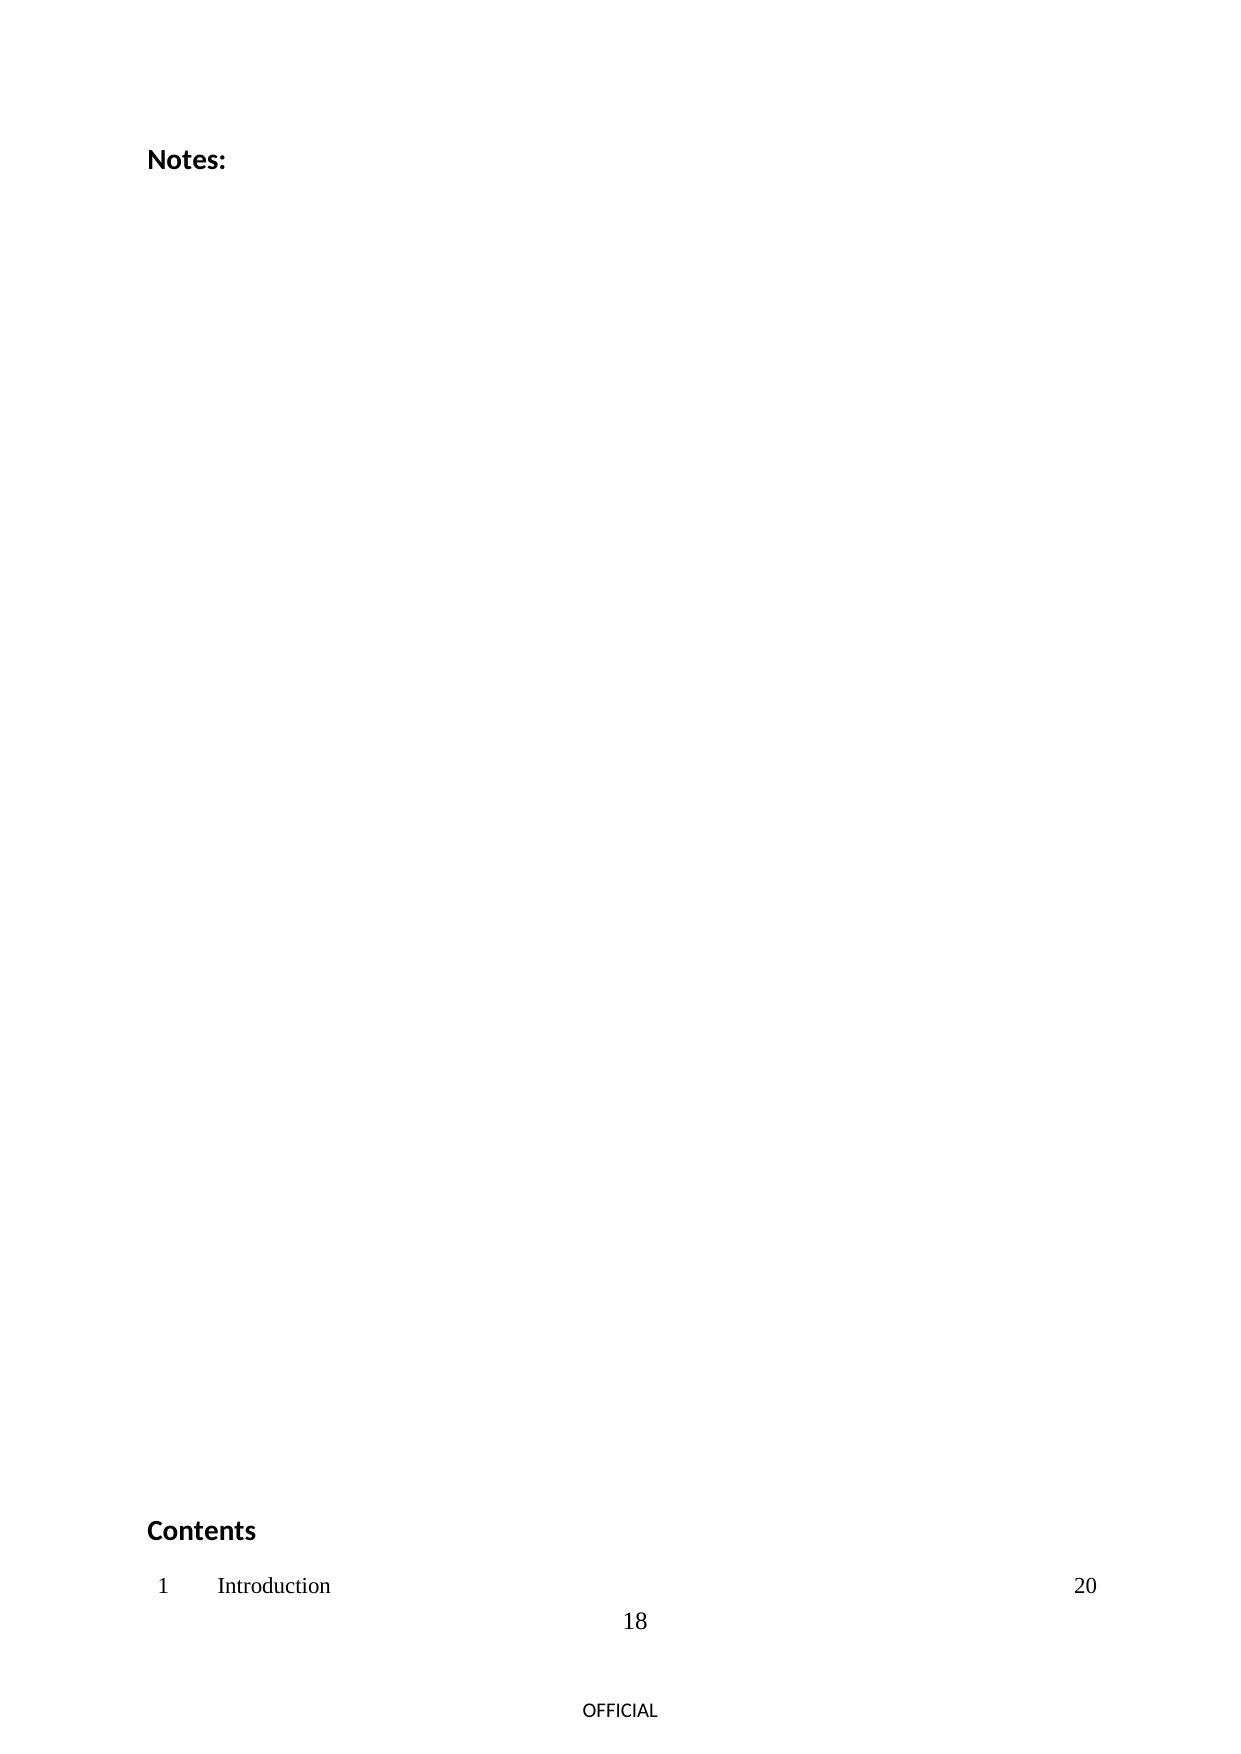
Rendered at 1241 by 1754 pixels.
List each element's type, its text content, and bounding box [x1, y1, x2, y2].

table_header Introduction [206, 1572, 1063, 1598]
subtitle Contents [147, 1512, 1124, 1547]
table_header 20 [1063, 1572, 1122, 1598]
table_header 1 [146, 1572, 206, 1598]
text Notes: [147, 141, 1124, 177]
